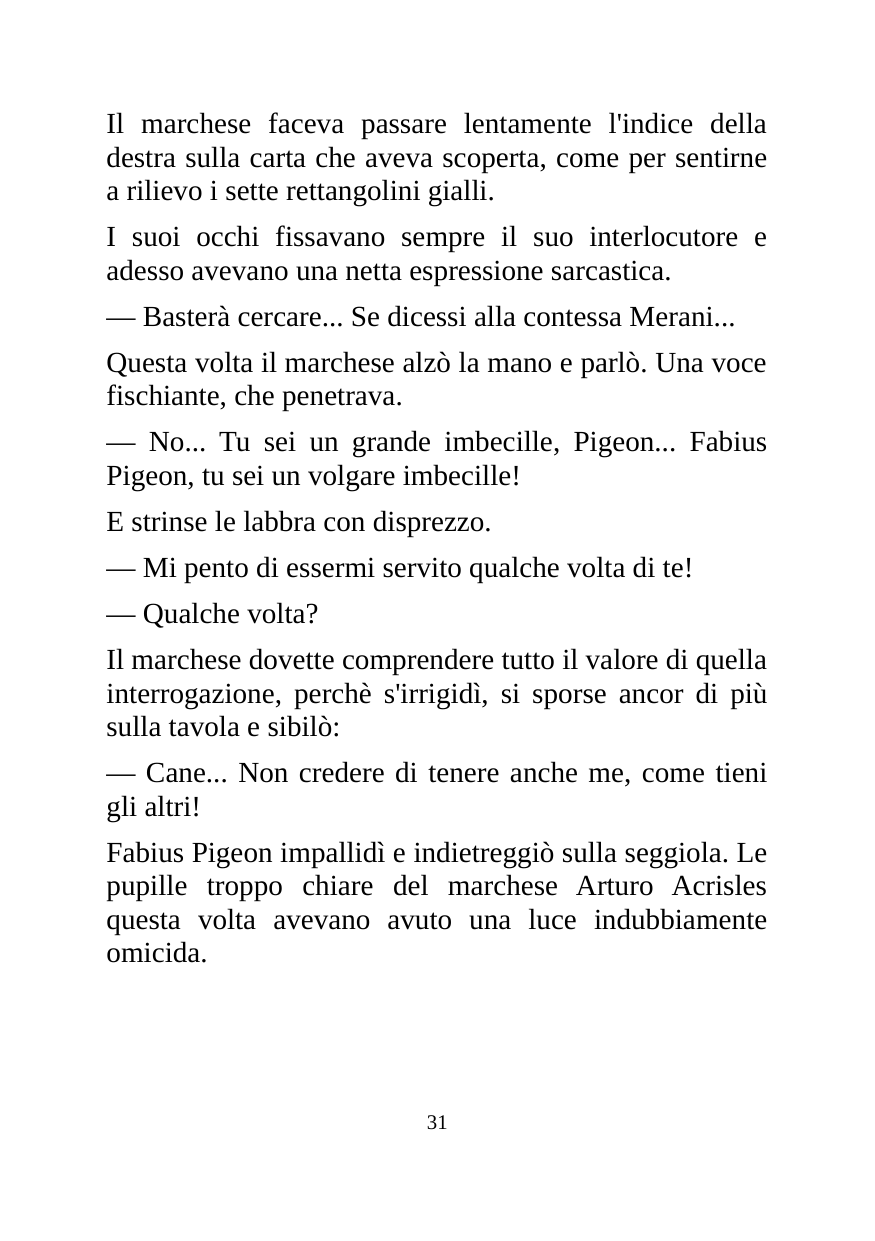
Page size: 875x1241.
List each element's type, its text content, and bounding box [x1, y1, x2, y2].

text — Qualche volta? [106, 596, 768, 630]
text — Cane... Non credere di tenere anche me, come tieni gli altri! [106, 755, 768, 822]
text — No... Tu sei un grande imbecille, Pigeon... Fabius Pigeon, tu sei un volgare imbecille! [106, 424, 768, 492]
text — Basterà cercare... Se dicessi alla contessa Merani... [106, 299, 768, 332]
text Il marchese dovette comprendere tutto il valore di quella interrogazione, perchè s'irrigidì, si sporse ancor di più sulla tavola e sibilò: [106, 642, 768, 743]
text Questa volta il marchese alzò la mano e parlò. Una voce fischiante, che penetrava. [106, 345, 768, 412]
text Il marchese faceva passare lentamente l'indice della destra sulla carta che aveva scoperta, come per sentirne a rilievo i sette rettangolini gialli. [106, 106, 768, 207]
text Fabius Pigeon impallidì e indietreggiò sulla seggiola. Le pupille troppo chiare del marchese Arturo Acrisles questa volta avevano avuto una luce indubbiamente omicida. [106, 835, 768, 969]
text E strinse le labbra con disprezzo. [106, 504, 768, 538]
text — Mi pento di essermi servito qualche volta di te! [106, 550, 768, 584]
text I suoi occhi fissavano sempre il suo interlocutore e adesso avevano una netta espressione sarcastica. [106, 219, 768, 286]
